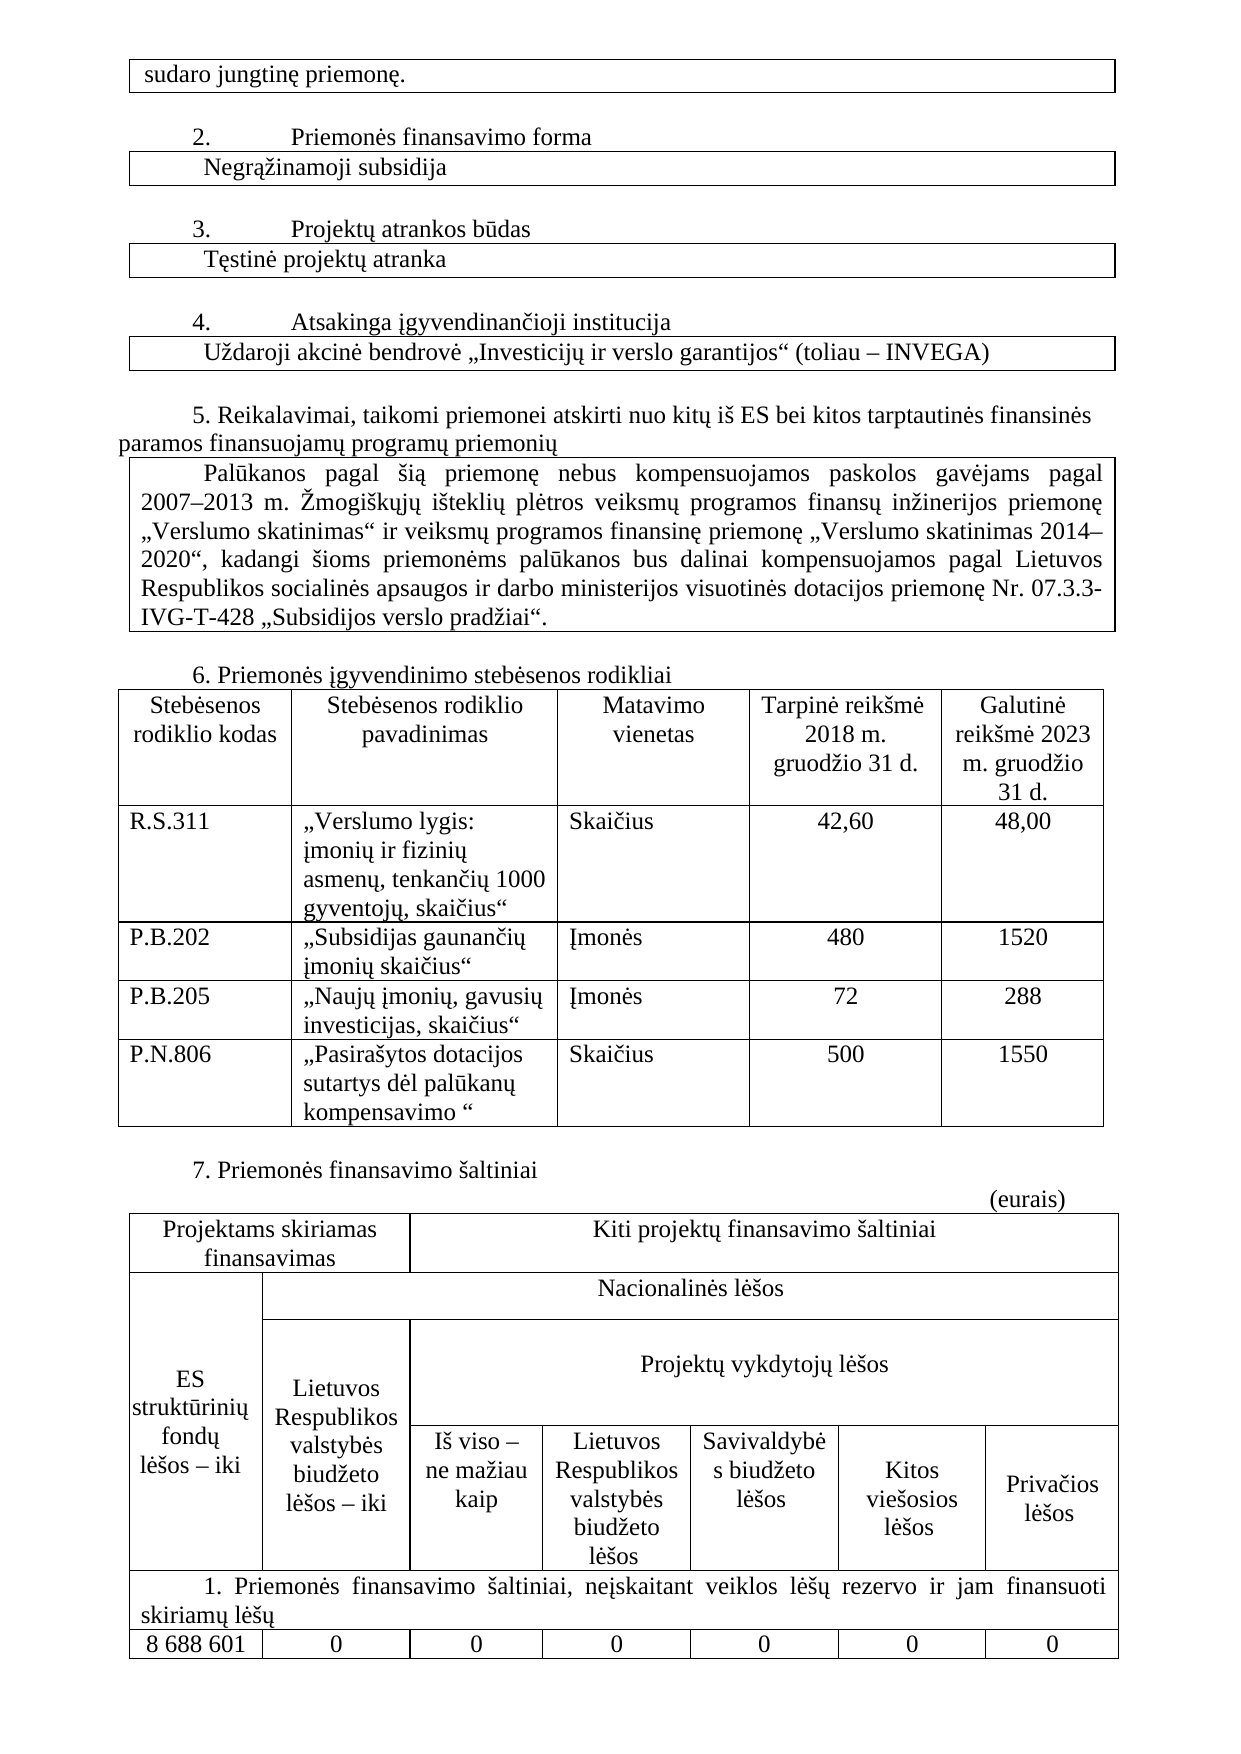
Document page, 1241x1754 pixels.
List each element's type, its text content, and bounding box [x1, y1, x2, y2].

table_cell „Pasirašytos dotacijos sutartys dėl palūkanų kompensavimo “ [292, 1040, 557, 1126]
table_cell 42,60 [750, 806, 941, 921]
table_cell 288 [942, 981, 1103, 1038]
table_cell Skaičius [558, 1040, 749, 1126]
table_cell 1550 [942, 1040, 1103, 1126]
table_cell Įmonės [558, 923, 749, 980]
table_header Negrąžinamoji subsidija [130, 152, 1114, 185]
table_cell P.N.806 [119, 1040, 291, 1126]
text 6. Priemonės įgyvendinimo stebėsenos rodikliai [118, 661, 1092, 689]
table_cell 1. Priemonės finansavimo šaltiniai, neįskaitant veiklos lėšų rezervo ir jam finansuoti skiriamų lėšų [130, 1571, 1118, 1628]
table_cell 0 [263, 1630, 409, 1658]
table_header Galutinė reikšmė 2023 m. gruodžio 31 d. [942, 690, 1103, 805]
table_cell Įmonės [558, 981, 749, 1038]
table_cell Nacionalinės lėšos [263, 1273, 1118, 1319]
table_cell „Subsidijas gaunančių įmonių skaičius“ [292, 923, 557, 980]
text 2. Priemonės finansavimo forma [156, 122, 1092, 151]
table_cell Skaičius [558, 806, 749, 921]
text 5. Reikalavimai, taikomi priemonei atskirti nuo kitų iš ES bei kitos tarptautinės finansinės paramos finansuojamų programų priemonių [118, 400, 1092, 457]
table_cell „Naujų įmonių, gavusių investicijas, skaičius“ [292, 981, 557, 1038]
table_header Palūkanos pagal šią priemonę nebus kompensuojamos paskolos gavėjams pagal 2007–2013 m. Žmogiškųjų išteklių plėtros veiksmų programos finansų inžinerijos priemonę „Verslumo skatinimas“ ir veiksmų programos finansinę priemonę „Verslumo skatinimas 2014–2020“, kadangi šioms priemonėms palūkanos bus dalinai kompensuojamos pagal Lietuvos Respublikos socialinės apsaugos ir darbo ministerijos visuotinės dotacijos priemonę Nr. 07.3.3-IVG-T-428 „Subsidijos verslo pradžiai“. [130, 458, 1114, 631]
table_header Matavimo vienetas [558, 690, 749, 805]
table_cell Savivaldybės biudžeto lėšos [691, 1426, 838, 1570]
table_cell Iš viso – ne mažiau kaip [411, 1426, 542, 1570]
table_cell 1520 [942, 923, 1103, 980]
table_header Uždaroji akcinė bendrovė „Investicijų ir verslo garantijos“ (toliau – INVEGA) [130, 337, 1114, 370]
table_cell sudaro jungtinę priemonę. [130, 60, 1114, 92]
text 4. Atsakinga įgyvendinančioji institucija [156, 307, 1092, 336]
table_cell 48,00 [942, 806, 1103, 921]
table_cell Projektų vykdytojų lėšos [411, 1320, 1118, 1425]
text 7. Priemonės finansavimo šaltiniai [192, 1156, 1092, 1184]
text 3. Projektų atrankos būdas [156, 214, 1092, 243]
table_header Projektams skiriamas finansavimas [130, 1214, 409, 1272]
table_cell 0 [839, 1630, 985, 1658]
table_cell R.S.311 [119, 806, 291, 921]
table_cell ES struktūrinių fondų lėšos – iki [130, 1273, 262, 1570]
table_cell Privačios lėšos [986, 1426, 1118, 1570]
table_cell „Verslumo lygis: įmonių ir fizinių asmenų, tenkančių 1000 gyventojų, skaičius“ [292, 806, 557, 921]
table_cell 8 688 601 [130, 1630, 262, 1658]
table_cell 0 [986, 1630, 1118, 1658]
table_cell P.B.205 [119, 981, 291, 1038]
table_cell Kitos viešosios lėšos [839, 1426, 985, 1570]
table_cell 500 [750, 1040, 941, 1126]
table_header Stebėsenos rodiklio kodas [119, 690, 291, 805]
table_header Tęstinė projektų atranka [130, 244, 1114, 277]
table_cell 72 [750, 981, 941, 1038]
table_cell 0 [411, 1630, 542, 1658]
table_cell 0 [543, 1630, 690, 1658]
table_cell Lietuvos Respublikos valstybės biudžeto lėšos [543, 1426, 690, 1570]
table_cell 0 [691, 1630, 838, 1658]
table_header Tarpinė reikšmė 2018 m. gruodžio 31 d. [750, 690, 941, 805]
table_cell 480 [750, 923, 941, 980]
table_header Kiti projektų finansavimo šaltiniai [411, 1214, 1118, 1272]
text (eurais) [118, 1184, 1092, 1213]
table_cell P.B.202 [119, 923, 291, 980]
table_header Stebėsenos rodiklio pavadinimas [292, 690, 557, 805]
table_cell Lietuvos Respublikos valstybės biudžeto lėšos – iki [263, 1320, 409, 1570]
